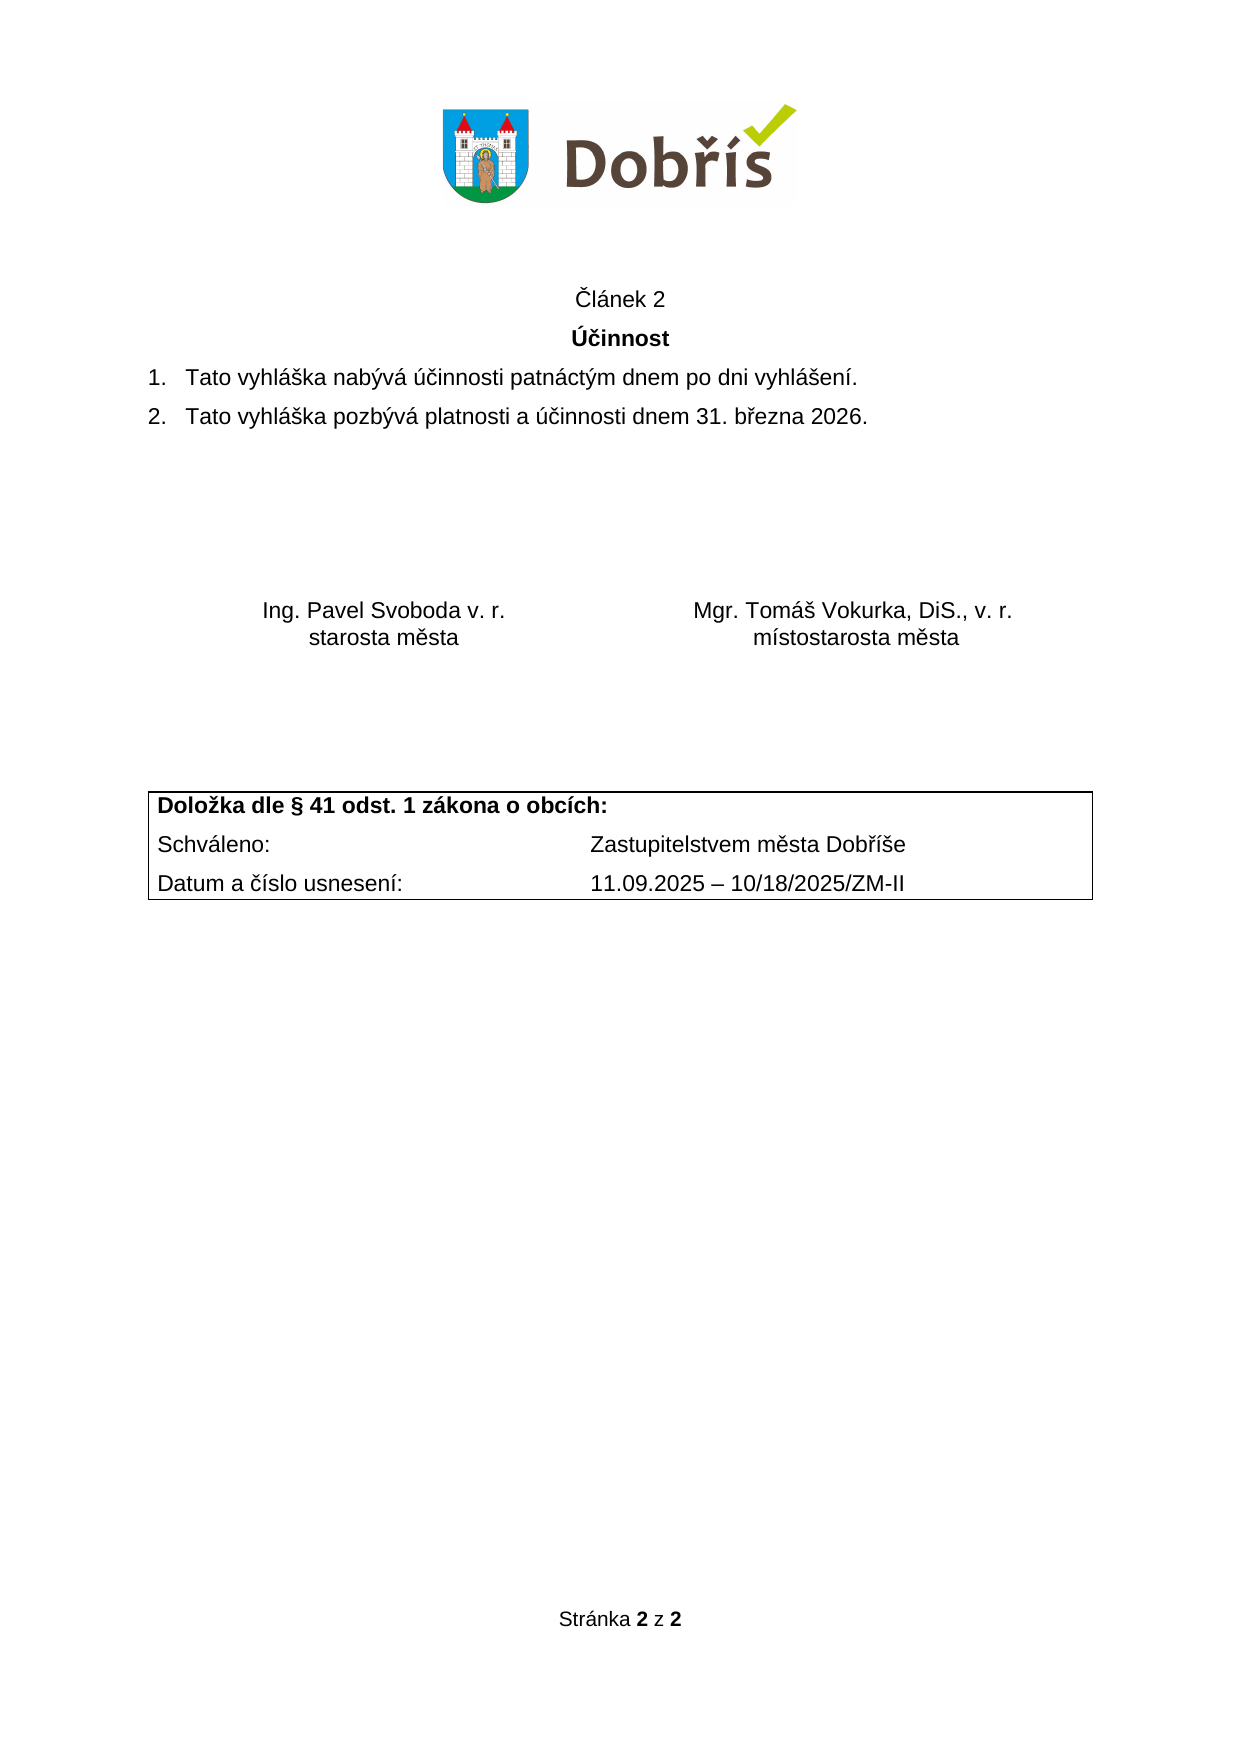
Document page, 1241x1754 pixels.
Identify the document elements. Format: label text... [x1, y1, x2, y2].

list Tato vyhláška pozbývá platnosti a účinnosti dnem 31. března 2026. [148, 403, 1093, 429]
table_cell místostarosta města [620, 624, 1093, 662]
text Článek 2 [148, 286, 1093, 313]
text Datum a číslo usnesení: 11.09.2025 – 10/18/2025/ZM-II [149, 869, 1092, 899]
table_header Mgr. Tomáš Vokurka, DiS., v. r. [620, 597, 1093, 623]
text Schváleno: Zastupitelstvem města Dobříše [149, 830, 1092, 858]
text Účinnost [148, 325, 1093, 352]
table_cell starosta města [148, 624, 619, 662]
list Tato vyhláška nabývá účinnosti patnáctým dnem po dni vyhlášení. [148, 364, 1093, 390]
table_header Ing. Pavel Svoboda v. r. [148, 597, 619, 623]
text Doložka dle § 41 odst. 1 zákona o obcích: [149, 793, 1092, 819]
